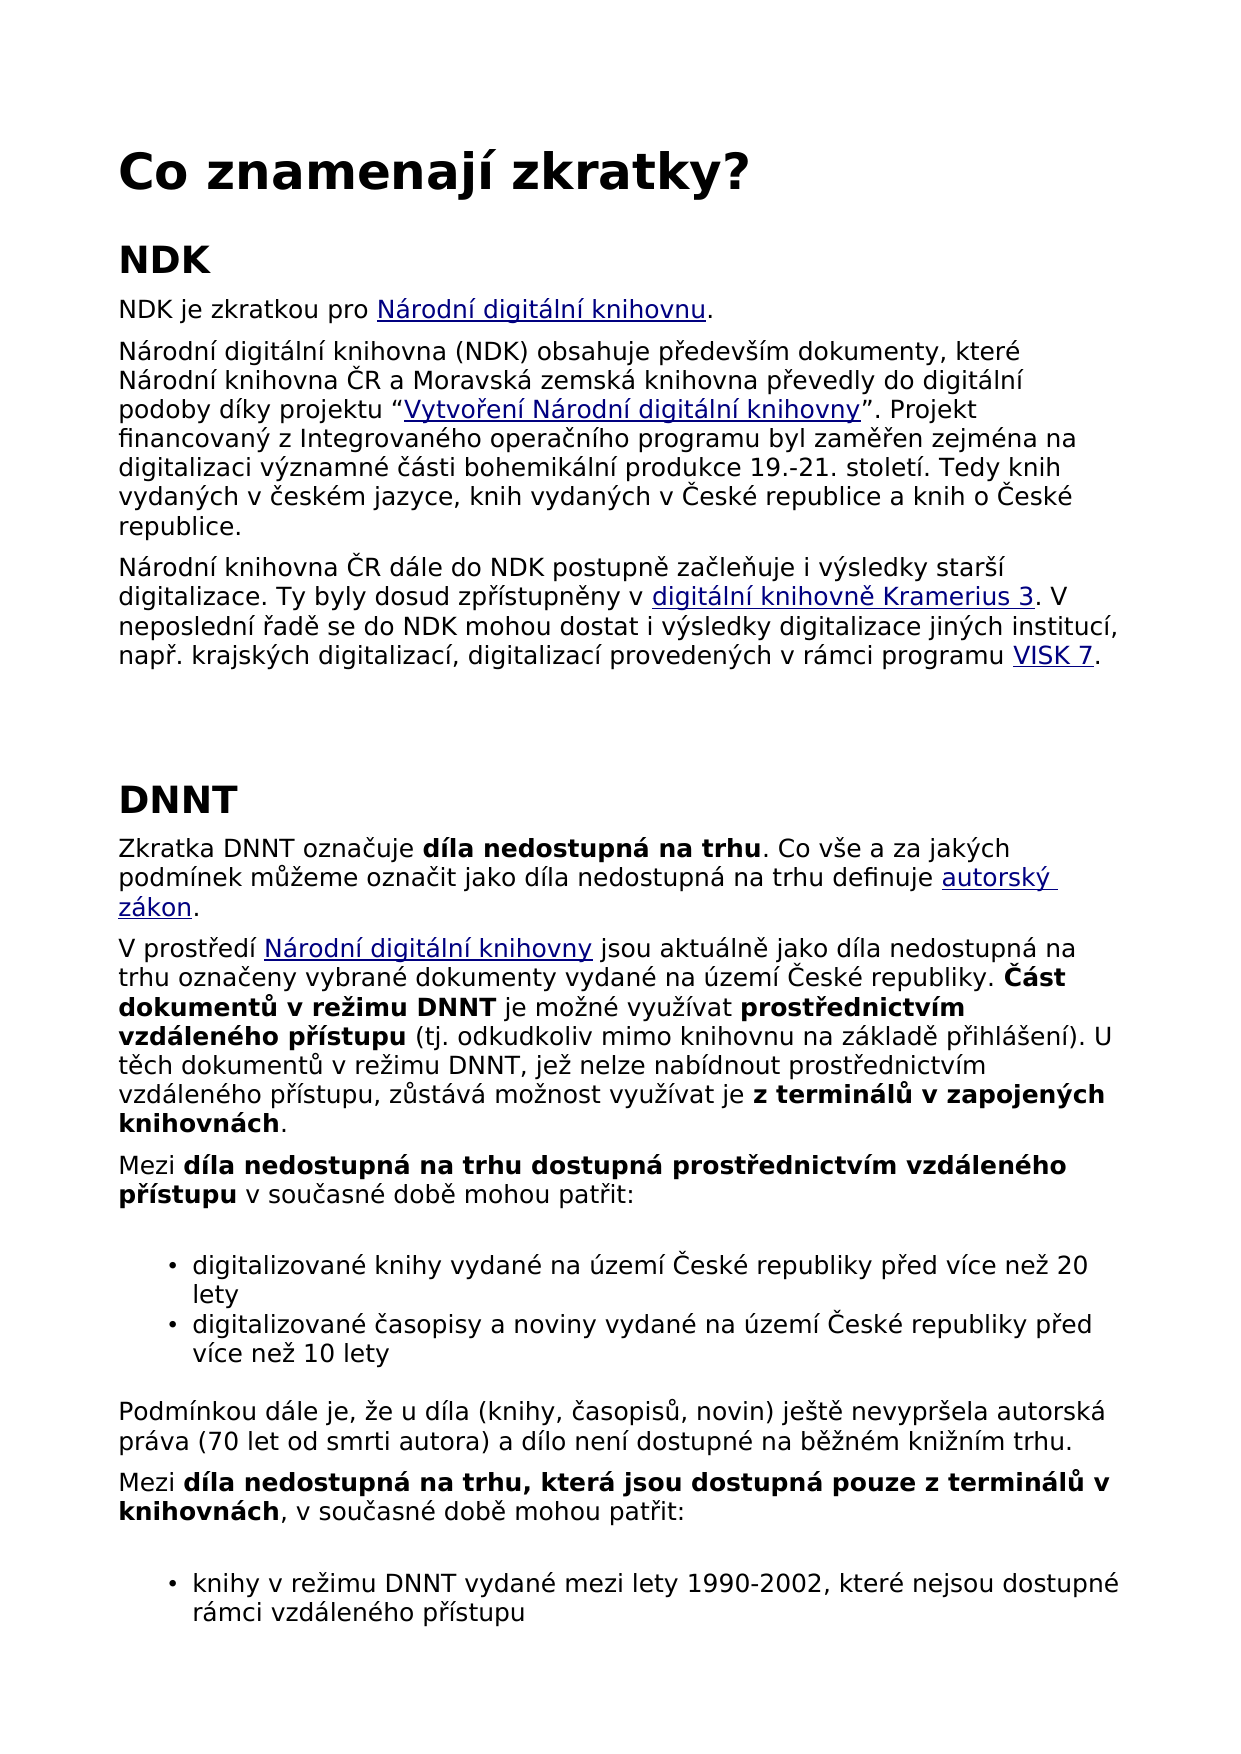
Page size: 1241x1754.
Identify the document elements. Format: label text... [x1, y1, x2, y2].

text Mezi díla nedostupná na trhu, která jsou dostupná pouze z terminálů v knihovnách, v současné době mohou patřit: [118, 1468, 1122, 1527]
text Mezi díla nedostupná na trhu dostupná prostřednictvím vzdáleného přístupu v současné době mohou patřit: [118, 1151, 1122, 1209]
list digitalizované knihy vydané na území České republiky před více než 20 lety [177, 1251, 1122, 1310]
text Zkratka DNNT označuje díla nedostupná na trhu. Co vše a za jakých podmínek můžeme označit jako díla nedostupná na trhu definuje autorský zákon. [118, 834, 1122, 922]
subtitle DNNT [118, 778, 1122, 822]
list knihy v režimu DNNT vydané mezi lety 1990-2002, které nejsou dostupné rámci vzdáleného přístupu [177, 1569, 1122, 1627]
text Podmínkou dále je, že u díla (knihy, časopisů, novin) ještě nevypršela autorská práva (70 let od smrti autora) a dílo není dostupné na běžném knižním trhu. [118, 1398, 1122, 1456]
text NDK je zkratkou pro Národní digitální knihovnu. [118, 295, 1122, 324]
subtitle NDK [118, 239, 1122, 282]
subtitle Co znamenají zkratky? [118, 143, 1122, 201]
text V prostředí Národní digitální knihovny jsou aktuálně jako díla nedostupná na trhu označeny vybrané dokumenty vydané na území České republiky. Část dokumentů v režimu DNNT je možné využívat prostřednictvím vzdáleného přístupu (tj. odkudkoliv mimo knihovnu na základě přihlášení). U těch dokumentů v režimu DNNT, jež nelze nabídnout prostřednictvím vzdáleného přístupu, zůstává možnost využívat je z terminálů v zapojených knihovnách. [118, 934, 1122, 1139]
text Národní knihovna ČR dále do NDK postupně začleňuje i výsledky starší digitalizace. Ty byly dosud zpřístupněny v digitální knihovně Kramerius 3. V neposlední řadě se do NDK mohou dostat i výsledky digitalizace jiných institucí, např. krajských digitalizací, digitalizací provedených v rámci programu VISK 7. [118, 553, 1122, 670]
list digitalizované časopisy a noviny vydané na území České republiky před více než 10 lety [177, 1310, 1122, 1368]
text Národní digitální knihovna (NDK) obsahuje především dokumenty, které Národní knihovna ČR a Moravská zemská knihovna převedly do digitální podoby díky projektu “Vytvoření Národní digitální knihovny”. Projekt financovaný z Integrovaného operačního programu byl zaměřen zejména na digitalizaci významné části bohemikální produkce 19.-21. století. Tedy knih vydaných v českém jazyce, knih vydaných v České republice a knih o České republice. [118, 337, 1122, 541]
